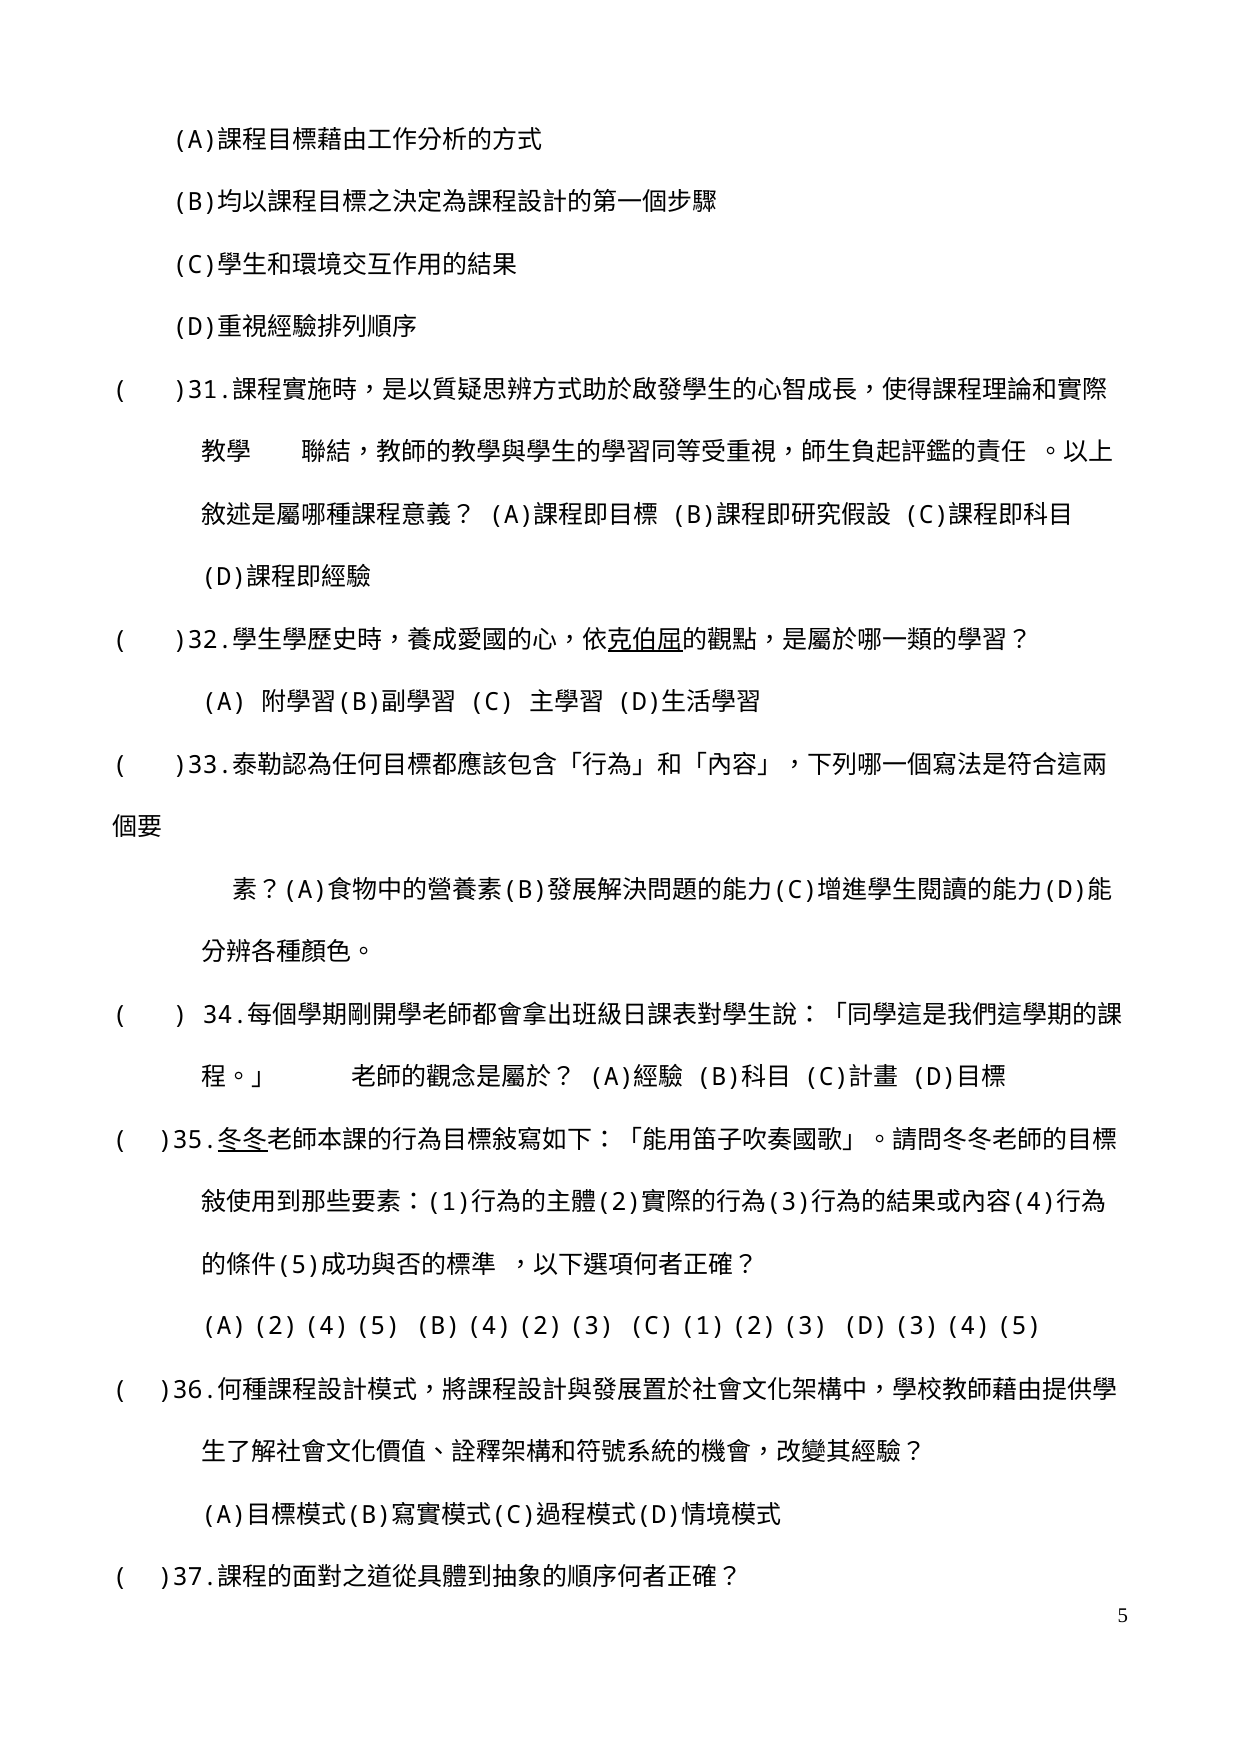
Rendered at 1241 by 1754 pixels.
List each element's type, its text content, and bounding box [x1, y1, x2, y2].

text (A)目標模式(B)寫實模式(C)過程模式(D)情境模式 [201, 1471, 1128, 1533]
text ( )32.學生學歷史時，養成愛國的心，依克伯屈的觀點，是屬於哪一類的學習？ [112, 596, 1128, 658]
text 素？(A)食物中的營養素(B)發展解決問題的能力(C)增進學生閱讀的能力(D)能分辨各種顏色。 [112, 846, 1128, 971]
text (B)均以課程目標之決定為課程設計的第一個步驟 [112, 158, 1128, 221]
text ( )35.冬冬老師本課的行為目標敍寫如下：「能用笛子吹奏國歌」。請問冬冬老師的目標敍使用到那些要素：(1)行為的主體(2)實際的行為(3)行為的結果或內容(4)行為的條件(5)成功與否的標準 ，以下選項何者正確？ [112, 1096, 1128, 1283]
text ( )36.何種課程設計模式，將課程設計與發展置於社會文化架構中，學校教師藉由提供學生了解社會文化價值、詮釋架構和符號系統的機會，改變其經驗？ [112, 1346, 1128, 1471]
text (D)重視經驗排列順序 [112, 283, 1128, 346]
text (A) (2) (4) (5) (B) (4) (2) (3) (C) (1) (2) (3) (D) (3) (4) (5) [171, 1283, 1128, 1346]
text ( )31.課程實施時，是以質疑思辨方式助於啟發學生的心智成長，使得課程理論和實際教學 聯結，教師的教學與學生的學習同等受重視，師生負起評鑑的責任 。以上敘述是屬哪種課程意義？ (A)課程即目標 (B)課程即研究假設 (C)課程即科目 (D)課程即經驗 [112, 346, 1128, 596]
text (A)課程目標藉由工作分析的方式 [112, 96, 1128, 158]
text (A) 附學習(B)副學習 (C) 主學習 (D)生活學習 [202, 658, 1128, 721]
text (C)學生和環境交互作用的結果 [112, 221, 1128, 283]
text ( )37.課程的面對之道從具體到抽象的順序何者正確？ [112, 1533, 1128, 1596]
text ( ) 34.每個學期剛開學老師都會拿出班級日課表對學生說：「同學這是我們這學期的課程。」 老師的觀念是屬於？ (A)經驗 (B)科目 (C)計畫 (D)目標 [112, 971, 1128, 1096]
text ( )33.泰勒認為任何目標都應該包含「行為」和「內容」，下列哪一個寫法是符合這兩個要 [112, 721, 1128, 846]
